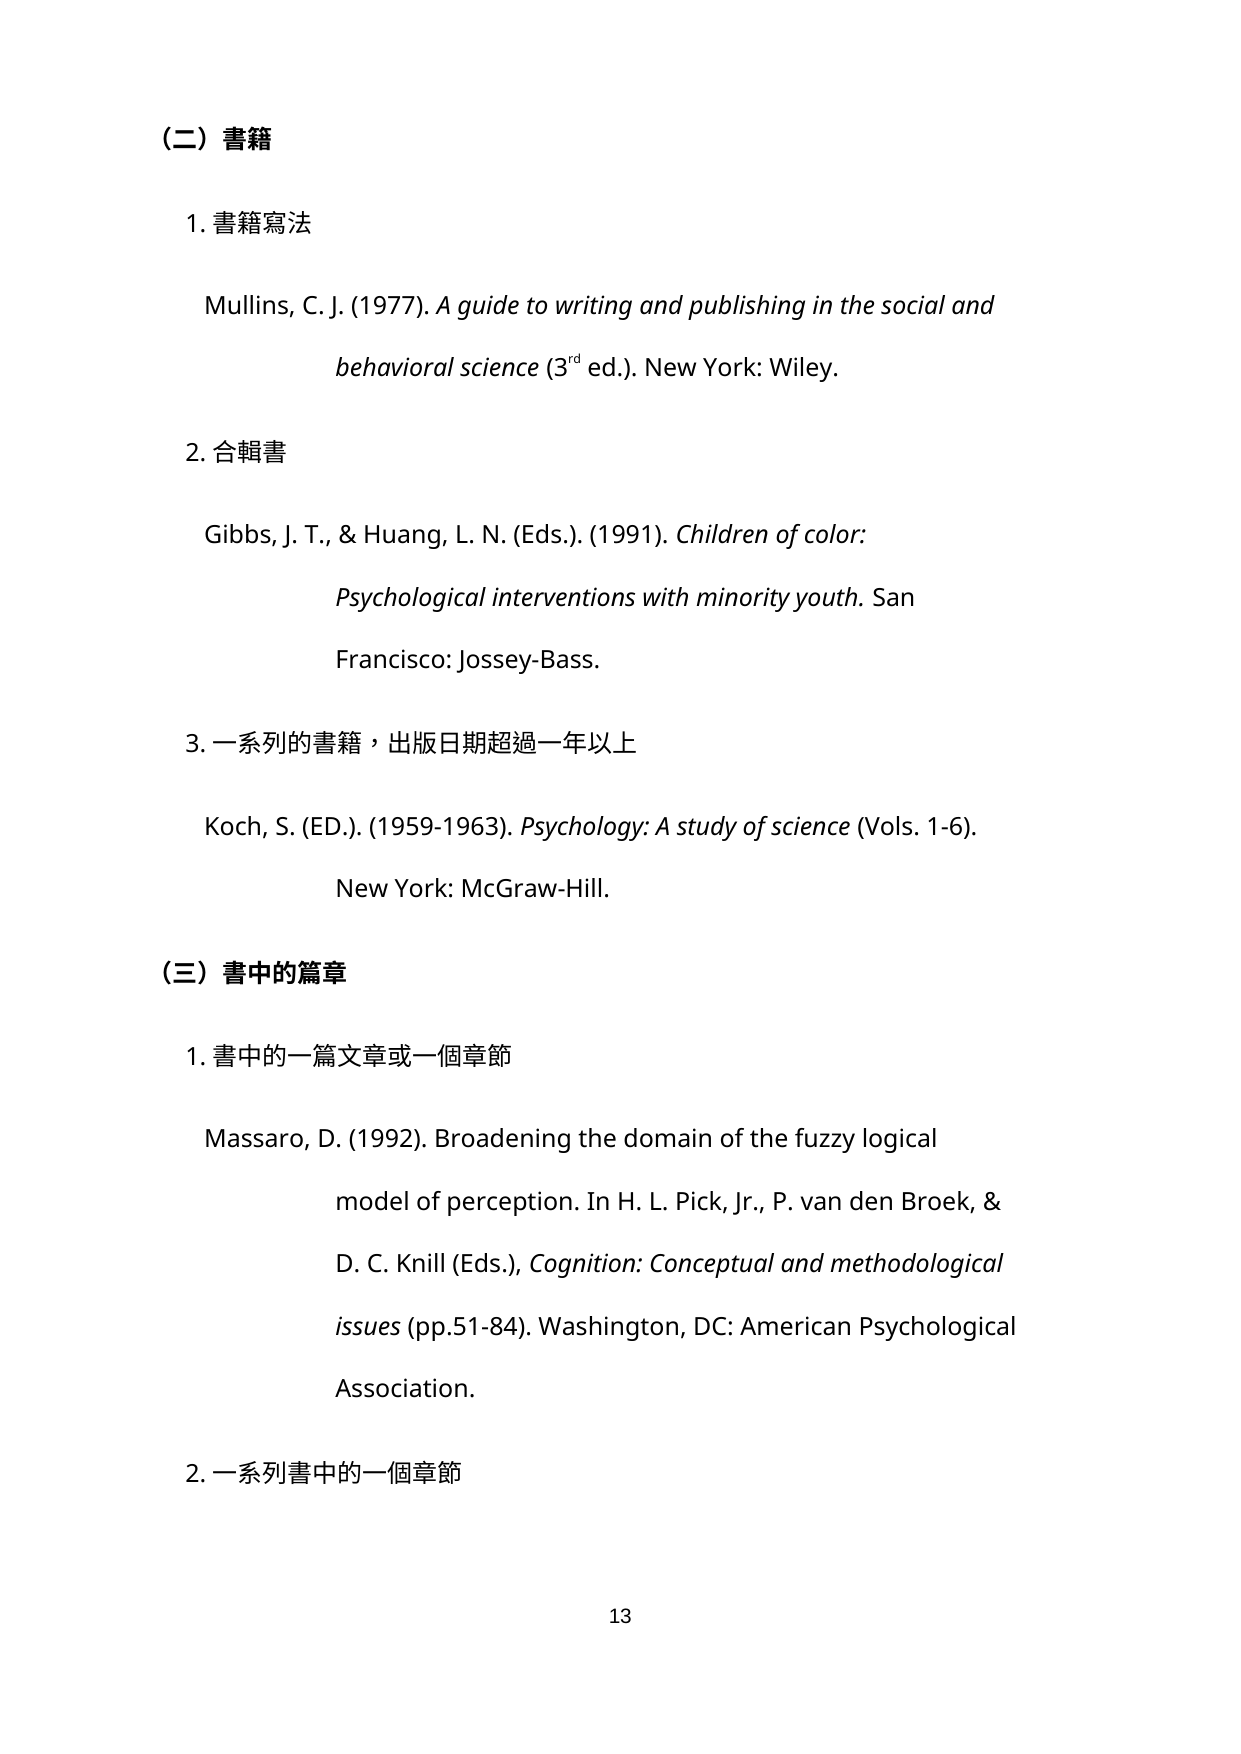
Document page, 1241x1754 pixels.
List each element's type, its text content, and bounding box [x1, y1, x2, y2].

text Koch, S. (ED.). (1959-1963). Psychology: A study of science (Vols. 1-6). New York: McGraw-Hill. [204, 784, 1017, 909]
text 2. 一系列書中的一個章節 [185, 1429, 1092, 1492]
text Gibbs, J. T., & Huang, L. N. (Eds.). (1991). Children of color: Psychological interventions with minority youth. San Francisco: Jossey-Bass. [204, 492, 1017, 679]
subtitle （三）書中的篇章 [148, 929, 1092, 992]
text Mullins, C. J. (1977). A guide to writing and publishing in the social and behavioral science (3rd ed.). New York: Wiley. [204, 263, 1017, 388]
text 3. 一系列的書籍，出版日期超過一年以上 [185, 700, 1092, 763]
text Massaro, D. (1992). Broadening the domain of the fuzzy logical model of perception. In H. L. Pick, Jr., P. van den Broek, & D. C. Knill (Eds.), Cognition: Conceptual and methodological issues (pp.51-84). Washington, DC: American Psychological Association. [204, 1096, 1017, 1409]
text 1. 書中的一篇文章或一個章節 [185, 1013, 1092, 1075]
subtitle （二）書籍 [148, 96, 1092, 159]
text 2. 合輯書 [185, 409, 1092, 471]
text 1. 書籍寫法 [185, 179, 1092, 242]
